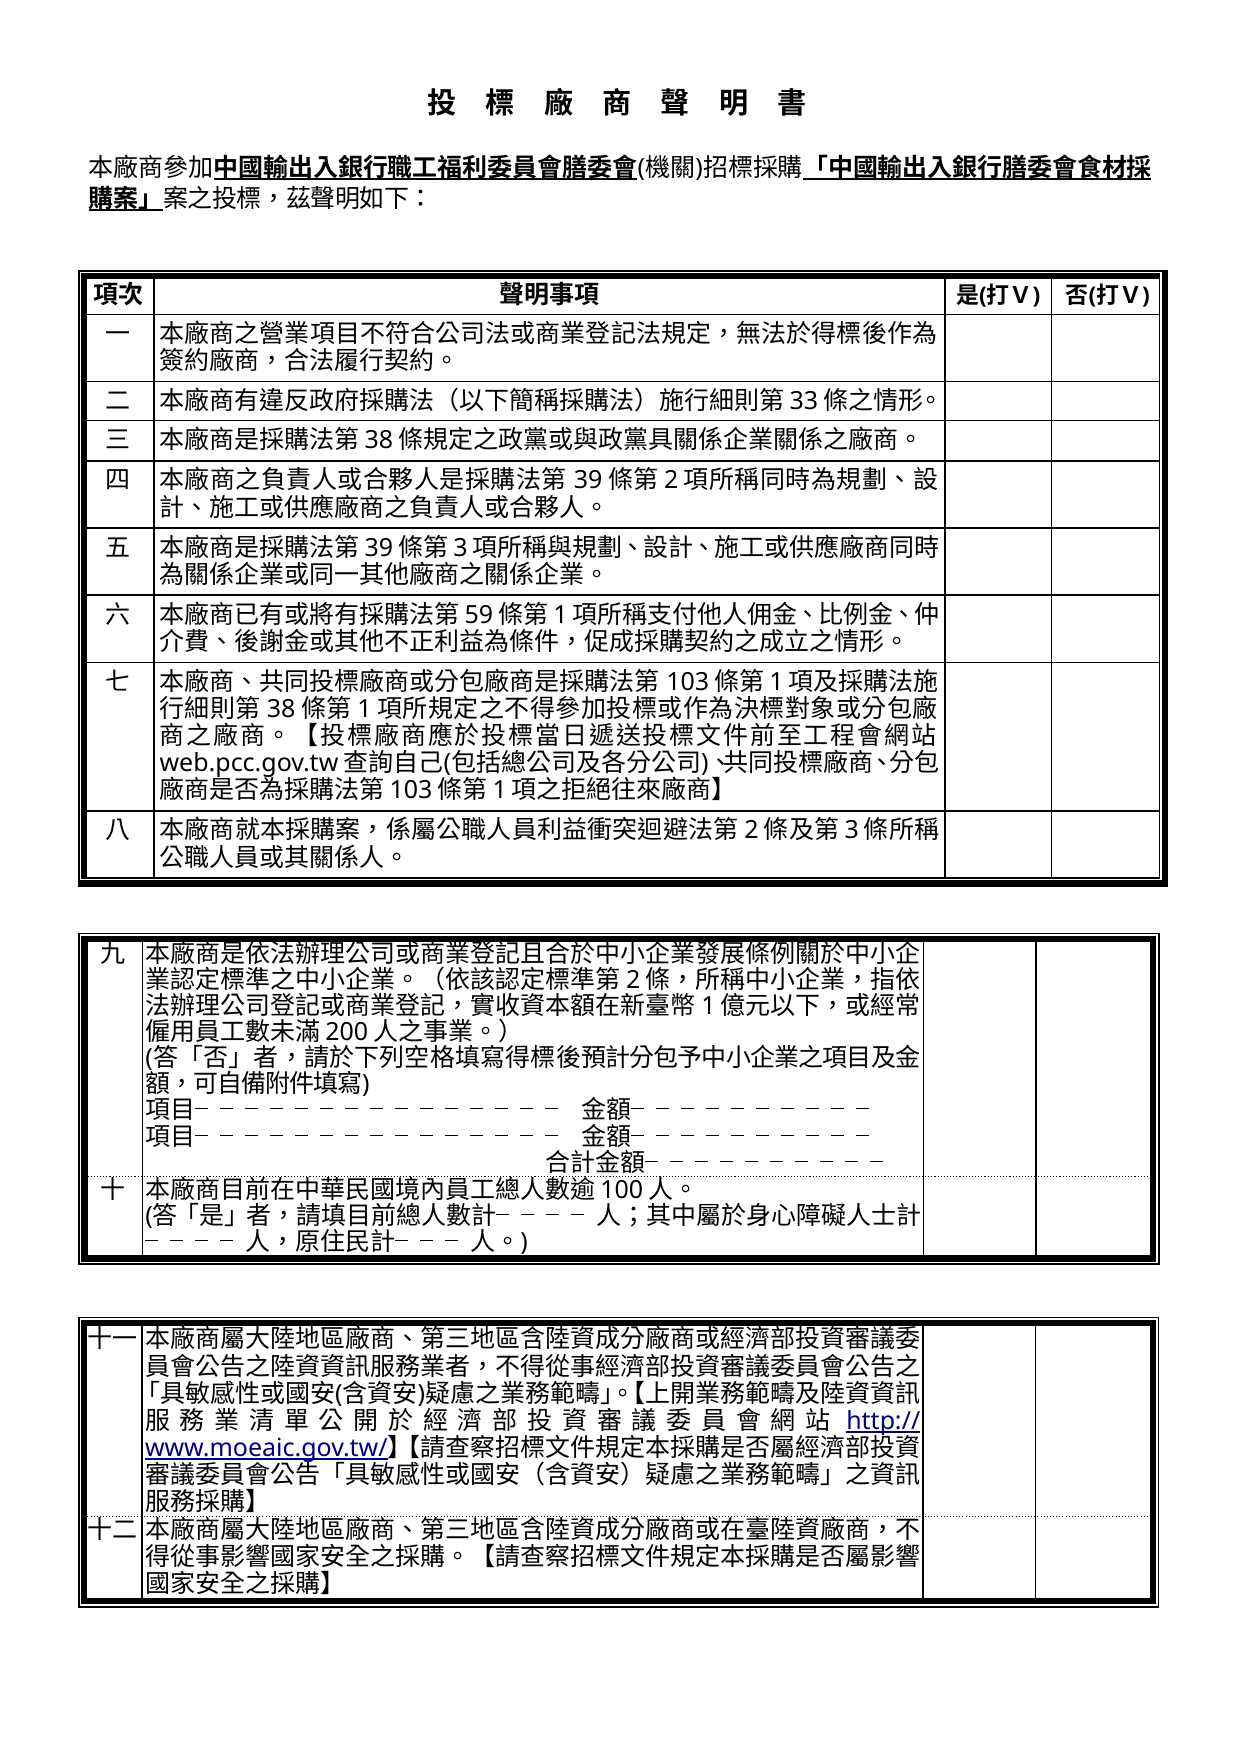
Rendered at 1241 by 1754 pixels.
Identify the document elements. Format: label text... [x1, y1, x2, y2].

table_cell [1052, 462, 1159, 527]
text 本廠商參加中國輸出入銀行職工福利委員會膳委會(機關)招標採購「中國輸出入銀行膳委會食材採購案」案之投標，茲聲明如下： [89, 151, 1152, 214]
table_cell [946, 529, 1051, 594]
table_cell [1036, 1516, 1150, 1598]
table_cell 本廠商、共同投標廠商或分包廠商是採購法第103條第1項及採購法施行細則第38條第1項所規定之不得參加投標或作為決標對象或分包廠商之廠商。【投標廠商應於投標當日遞送投標文件前至工程會網站web.pcc.gov.tw查詢自己(包括總公司及各分公司)、共同投標廠商、分包廠商是否為採購法第103條第1項之拒絕往來廠商】 [155, 663, 944, 810]
table_cell [1037, 1176, 1150, 1255]
table_header 否(打Ｖ) [1052, 279, 1159, 314]
table_cell [1052, 382, 1159, 420]
table_cell [946, 382, 1051, 420]
table_cell 本廠商是採購法第39條第3項所稱與規劃、設計、施工或供應廠商同時為關係企業或同一其他廠商之關係企業。 [155, 529, 944, 594]
table_header [924, 942, 1035, 1176]
table_header 聲明事項 [155, 279, 944, 314]
table_header 是(打Ｖ) [946, 279, 1051, 314]
table_cell 本廠商是採購法第38條規定之政黨或與政黨具關係企業關係之廠商。 [155, 421, 944, 460]
table_cell 本廠商已有或將有採購法第59條第1項所稱支付他人佣金、比例金、仲介費、後謝金或其他不正利益為條件，促成採購契約之成立之情形。 [155, 596, 944, 662]
table_header 項次 [87, 279, 153, 314]
table_cell 本廠商之負責人或合夥人是採購法第39條第2項所稱同時為規劃、設計、施工或供應廠商之負責人或合夥人。 [155, 462, 944, 527]
table_cell [1052, 315, 1159, 381]
table_cell [1052, 663, 1159, 810]
table_cell 本廠商屬大陸地區廠商、第三地區含陸資成分廠商或在臺陸資廠商，不得從事影響國家安全之採購。【請查察招標文件規定本採購是否屬影響國家安全之採購】 [143, 1516, 922, 1598]
table_cell [1052, 812, 1159, 877]
table_cell 本廠商之營業項目不符合公司法或商業登記法規定，無法於得標後作為簽約廠商，合法履行契約。 [155, 315, 944, 381]
table_cell [924, 1516, 1035, 1598]
table_cell 本廠商目前在中華民國境內員工總人數逾100人。 (答「是」者，請填目前總人數計╴╴╴╴人；其中屬於身心障礙人士計╴╴╴╴人，原住民計╴╴╴人。) [143, 1176, 923, 1255]
table_cell 五 [87, 529, 153, 594]
table_cell 十 [88, 1176, 142, 1255]
table_cell 一 [87, 315, 153, 381]
table_cell [946, 812, 1051, 877]
table_cell 八 [87, 812, 153, 877]
table_cell [924, 1176, 1035, 1255]
table_cell [1052, 529, 1159, 594]
table_cell 四 [87, 462, 153, 527]
table_cell 本廠商有違反政府採購法（以下簡稱採購法）施行細則第33條之情形。 [155, 382, 944, 420]
table_cell [946, 421, 1051, 460]
table_cell [1052, 421, 1159, 460]
table_header 九 [88, 942, 142, 1176]
table_cell [946, 596, 1051, 662]
table_header [1037, 942, 1150, 1176]
table_header 本廠商屬大陸地區廠商、第三地區含陸資成分廠商或經濟部投資審議委員會公告之陸資資訊服務業者，不得從事經濟部投資審議委員會公告之「具敏感性或國安(含資安)疑慮之業務範疇」。【上開業務範疇及陸資資訊服務業清單公開於經濟部投資審議委員會網站http://www.moeaic.gov.tw/】【請查察招標文件規定本採購是否屬經濟部投資審議委員會公告「具敏感性或國安（含資安）疑慮之業務範疇」之資訊服務採購】 [143, 1326, 922, 1516]
table_cell [946, 663, 1051, 810]
table_cell [946, 462, 1051, 527]
table_cell 七 [87, 663, 153, 810]
table_cell [946, 315, 1051, 381]
table_cell 六 [87, 596, 153, 662]
table_header [924, 1326, 1035, 1516]
table_cell 十二 [87, 1516, 141, 1598]
table_header [1036, 1326, 1150, 1516]
table_header 十一 [87, 1326, 141, 1516]
table_header 本廠商是依法辦理公司或商業登記且合於中小企業發展條例關於中小企業認定標準之中小企業。（依該認定標準第2條，所稱中小企業，指依法辦理公司登記或商業登記，實收資本額在新臺幣1億元以下，或經常僱用員工數未滿200人之事業。） (答「否」者，請於下列空格填寫得標後預計分包予中小企業之項目及金額，可自備附件填寫) 項目╴╴╴╴╴╴╴╴╴╴╴╴╴╴╴ 金額╴╴╴╴╴╴╴╴╴╴ 項目╴╴╴╴╴╴╴╴╴╴╴╴╴╴╴ 金額╴╴╴╴╴╴╴╴╴╴ 合計金額╴╴╴╴╴╴╴╴╴╴ [143, 942, 923, 1176]
table_cell 二 [87, 382, 153, 420]
table_cell [1052, 596, 1159, 662]
text 投 標 廠 商 聲 明 書 [89, 89, 1152, 120]
table_cell 本廠商就本採購案，係屬公職人員利益衝突迴避法第2條及第3條所稱公職人員或其關係人。 [155, 812, 944, 877]
table_cell 三 [87, 421, 153, 460]
